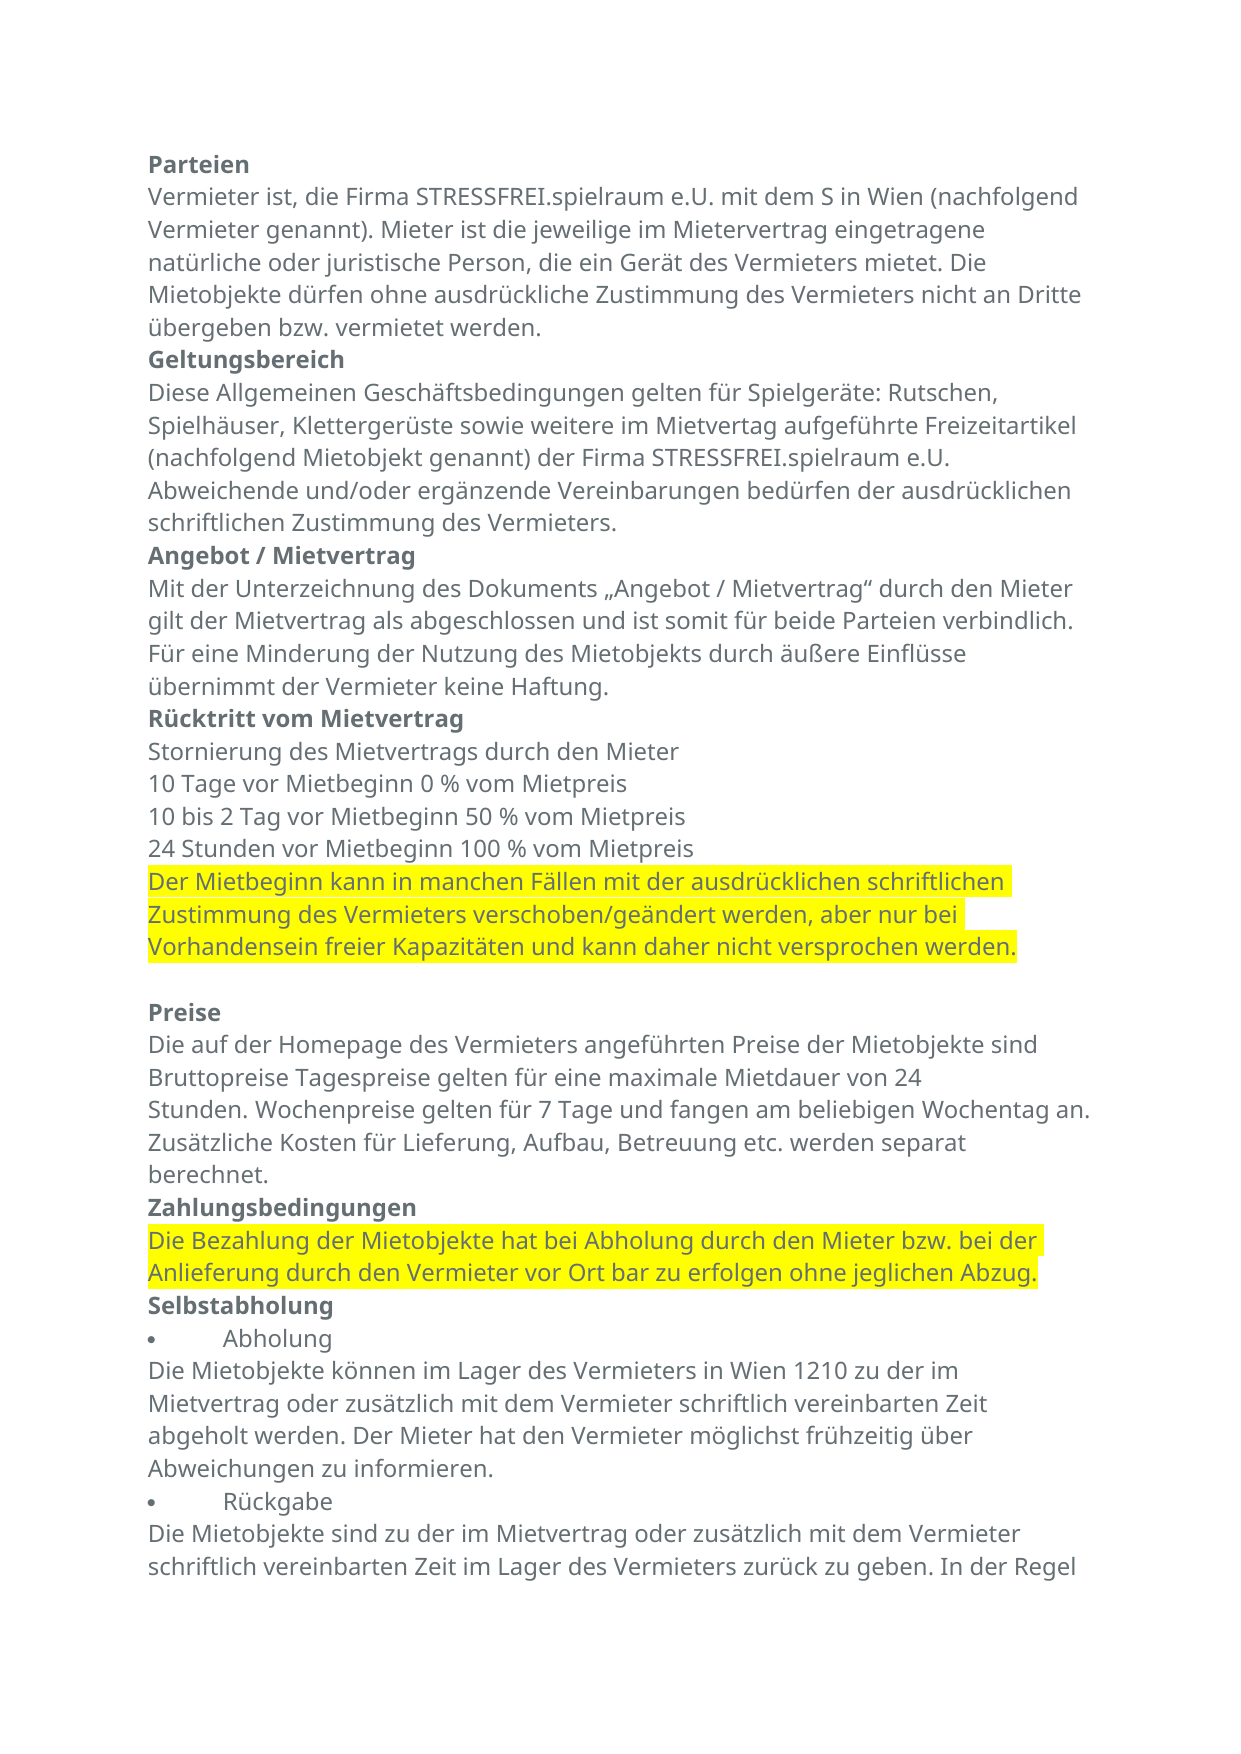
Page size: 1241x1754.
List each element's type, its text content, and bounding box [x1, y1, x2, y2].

text Preise Die auf der Homepage des Vermieters angeführten Preise der Mietobjekte sind Bruttopreise Tagespreise gelten für eine maximale Mietdauer von 24 Stunden. Wochenpreise gelten für 7 Tage und fangen am beliebigen Wochentag an. [148, 995, 1093, 1126]
text Selbstabholung [148, 1289, 1093, 1321]
text Zusätzliche Kosten für Lieferung, Aufbau, Betreuung etc. werden separat berechnet. [148, 1126, 1093, 1191]
text Geltungsbereich Diese Allgemeinen Geschäftsbedingungen gelten für Spielgeräte: Rutschen, Spielhäuser, Klettergerüste sowie weitere im Mietvertag aufgeführte Freizeitartikel (nachfolgend Mietobjekt genannt) der Firma STRESSFREI.spielraum e.U. Abweichende und/oder ergänzende Vereinbarungen bedürfen der ausdrücklichen schriftlichen Zustimmung des Vermieters. [148, 343, 1093, 539]
text Rücktritt vom Mietvertrag Stornierung des Mietvertrags durch den Mieter [148, 702, 1093, 767]
text Parteien Vermieter ist, die Firma STRESSFREI.spielraum e.U. mit dem S in Wien (nachfolgend Vermieter genannt). Mieter ist die jeweilige im Mietervertrag eingetragene natürliche oder juristische Person, die ein Gerät des Vermieters mietet. Die Mietobjekte dürfen ohne ausdrückliche Zustimmung des Vermieters nicht an Dritte übergeben bzw. vermietet werden. [148, 148, 1093, 343]
text 24 Stunden vor Mietbeginn 100 % vom Mietpreis [110, 832, 1093, 865]
list Rückgabe Die Mietobjekte sind zu der im Mietvertrag oder zusätzlich mit dem Vermieter schriftlich vereinbarten Zeit im Lager des Vermieters zurück zu geben. In der Regel [148, 1484, 1093, 1582]
text Zahlungsbedingungen Die Bezahlung der Mietobjekte hat bei Abholung durch den Mieter bzw. bei der Anlieferung durch den Vermieter vor Ort bar zu erfolgen ohne jeglichen Abzug. [148, 1191, 1093, 1289]
text 10 bis 2 Tag vor Mietbeginn 50 % vom Mietpreis [110, 800, 1093, 832]
text Angebot / Mietvertrag Mit der Unterzeichnung des Dokuments „Angebot / Mietvertrag“ durch den Mieter gilt der Mietvertrag als abgeschlossen und ist somit für beide Parteien verbindlich. Für eine Minderung der Nutzung des Mietobjekts durch äußere Einflüsse übernimmt der Vermieter keine Haftung. [148, 539, 1093, 702]
text 10 Tage vor Mietbeginn 0 % vom Mietpreis [110, 767, 1093, 800]
text Der Mietbeginn kann in manchen Fällen mit der ausdrücklichen schriftlichen Zustimmung des Vermieters verschoben/geändert werden, aber nur bei Vorhandensein freier Kapazitäten und kann daher nicht versprochen werden. [148, 865, 1093, 963]
list Abholung Die Mietobjekte können im Lager des Vermieters in Wien 1210 zu der im Mietvertrag oder zusätzlich mit dem Vermieter schriftlich vereinbarten Zeit abgeholt werden. Der Mieter hat den Vermieter möglichst frühzeitig über Abweichungen zu informieren. [148, 1321, 1093, 1484]
